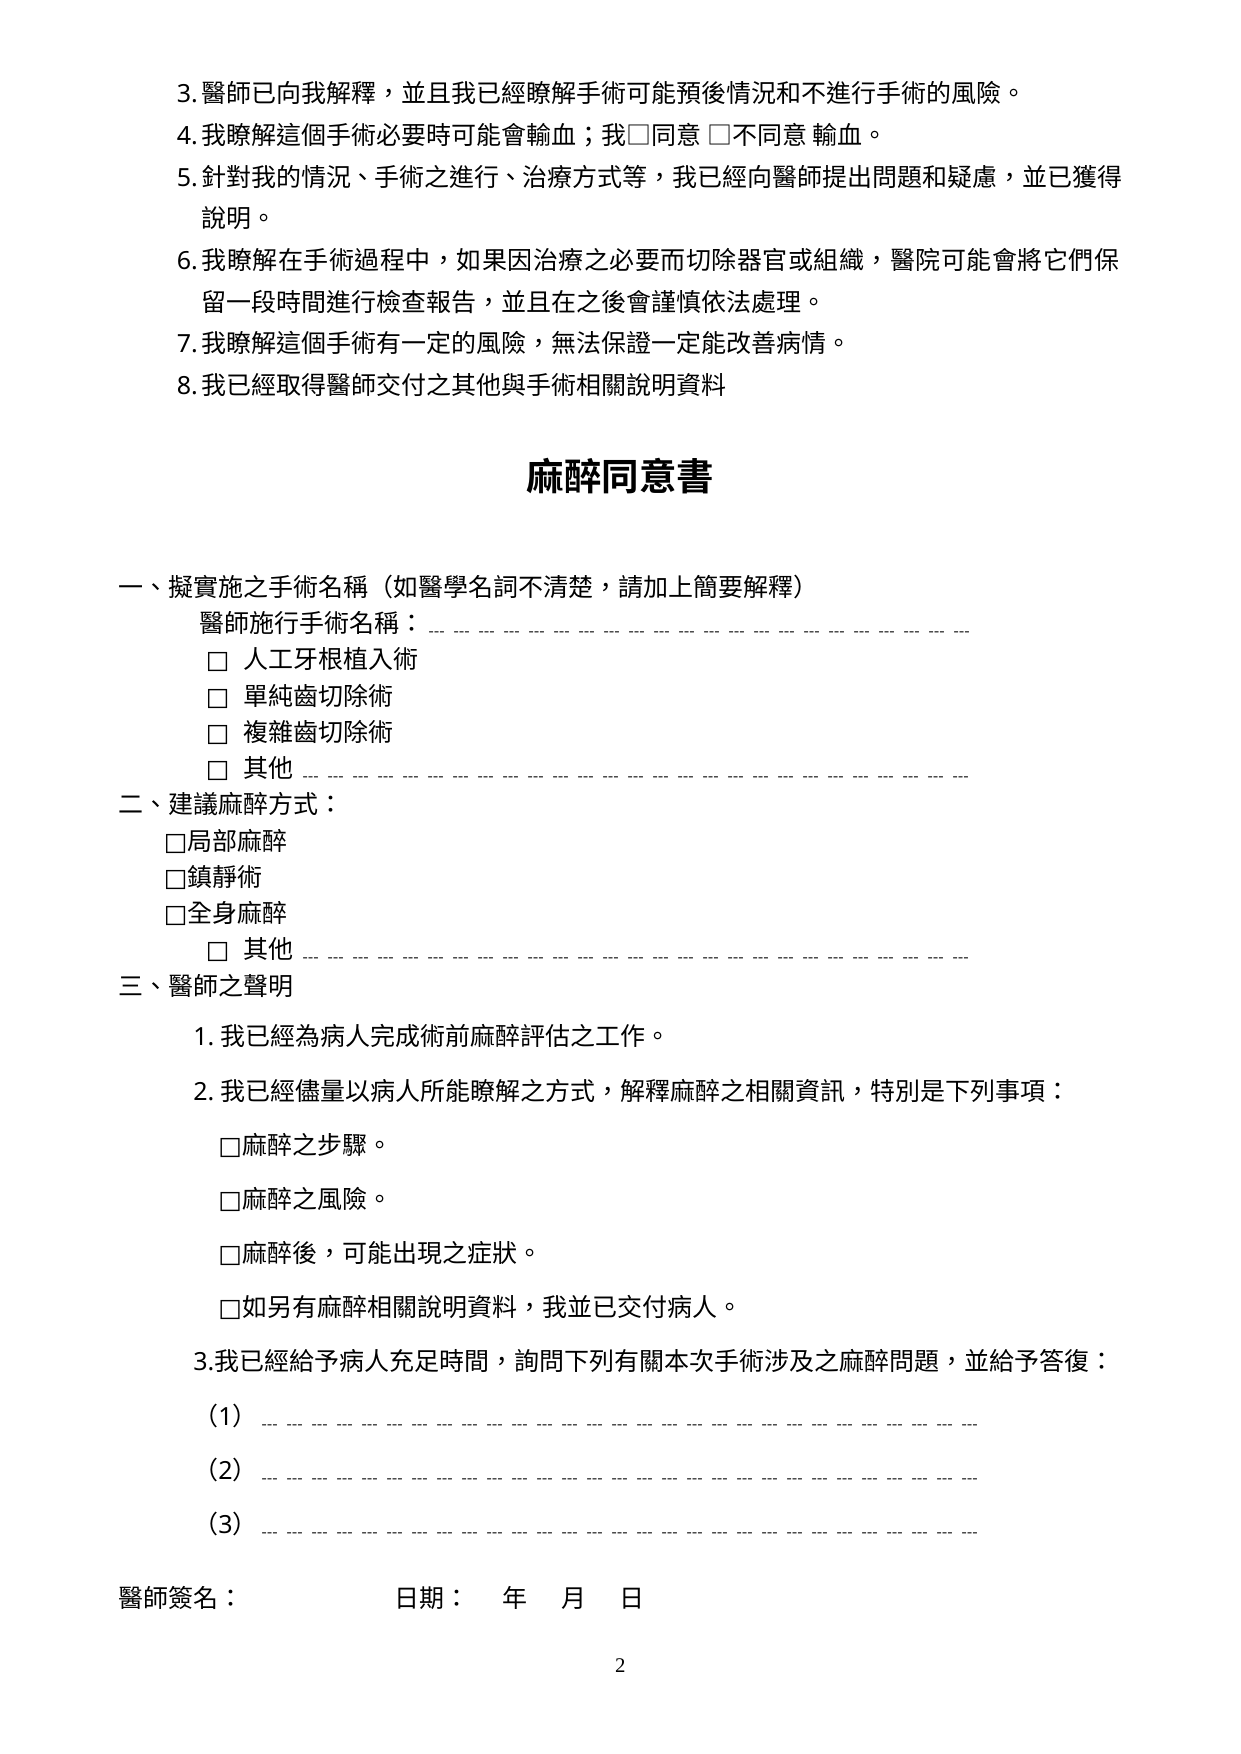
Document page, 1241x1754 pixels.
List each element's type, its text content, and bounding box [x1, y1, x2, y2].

list 針對我的情況、手術之進行、治療方式等，我已經向醫師提出問題和疑慮，並已獲得說明。 [177, 157, 1122, 235]
text □鎮靜術 [118, 857, 1122, 894]
text □局部麻醉 [118, 821, 1122, 857]
text □全身麻醉 [118, 894, 1122, 930]
list 我已經為病人完成術前麻醉評估之工作。 [193, 1002, 1122, 1057]
text （1）﹍﹍﹍﹍﹍﹍﹍﹍﹍﹍﹍﹍﹍﹍﹍﹍﹍﹍﹍﹍﹍﹍﹍﹍﹍﹍﹍﹍﹍ [193, 1382, 1122, 1436]
list 其他 ﹍﹍﹍﹍﹍﹍﹍﹍﹍﹍﹍﹍﹍﹍﹍﹍﹍﹍﹍﹍﹍﹍﹍﹍﹍﹍﹍ [206, 930, 1122, 966]
text □麻醉後，可能出現之症狀。 [218, 1219, 1122, 1273]
list 我已經取得醫師交付之其他與手術相關說明資料 [177, 366, 1122, 402]
list 我瞭解在手術過程中，如果因治療之必要而切除器官或組織，醫院可能會將它們保留一段時間進行檢查報告，並且在之後會謹慎依法處理。 [177, 241, 1122, 318]
list 複雜齒切除術 [206, 712, 1122, 749]
text 三、醫師之聲明 [118, 966, 1122, 1002]
list 我已經儘量以病人所能瞭解之方式，解釋麻醉之相關資訊，特別是下列事項： [193, 1057, 1122, 1111]
text □麻醉之步驟。 [218, 1111, 1122, 1165]
text （3）﹍﹍﹍﹍﹍﹍﹍﹍﹍﹍﹍﹍﹍﹍﹍﹍﹍﹍﹍﹍﹍﹍﹍﹍﹍﹍﹍﹍﹍ [193, 1490, 1122, 1544]
text 醫師簽名： 日期： 年 月 日 [118, 1578, 1122, 1614]
text 一、擬實施之手術名稱（如醫學名詞不清楚，請加上簡要解釋） [118, 567, 1122, 604]
text 3.我已經給予病人充足時間，詢問下列有關本次手術涉及之麻醉問題，並給予答復： [193, 1327, 1122, 1382]
list 我瞭解這個手術有一定的風險，無法保證一定能改善病情。 [177, 324, 1122, 360]
list 人工牙根植入術 [206, 640, 1122, 676]
list 其他 ﹍﹍﹍﹍﹍﹍﹍﹍﹍﹍﹍﹍﹍﹍﹍﹍﹍﹍﹍﹍﹍﹍﹍﹍﹍﹍﹍ [206, 749, 1122, 785]
text □如另有麻醉相關說明資料，我並已交付病人。 [218, 1273, 1122, 1327]
list 醫師已向我解釋，並且我已經瞭解手術可能預後情況和不進行手術的風險。 [177, 74, 1122, 110]
text 醫師施行手術名稱：﹍﹍﹍﹍﹍﹍﹍﹍﹍﹍﹍﹍﹍﹍﹍﹍﹍﹍﹍﹍﹍﹍ [193, 604, 1122, 640]
text （2）﹍﹍﹍﹍﹍﹍﹍﹍﹍﹍﹍﹍﹍﹍﹍﹍﹍﹍﹍﹍﹍﹍﹍﹍﹍﹍﹍﹍﹍ [193, 1436, 1122, 1490]
text 麻醉同意書 [118, 446, 1122, 501]
list 我瞭解這個手術必要時可能會輸血；我□同意 □不同意 輸血。 [177, 116, 1122, 152]
text □麻醉之風險。 [218, 1165, 1122, 1219]
text 二、建議麻醉方式： [118, 785, 1122, 821]
list 單純齒切除術 [206, 676, 1122, 712]
